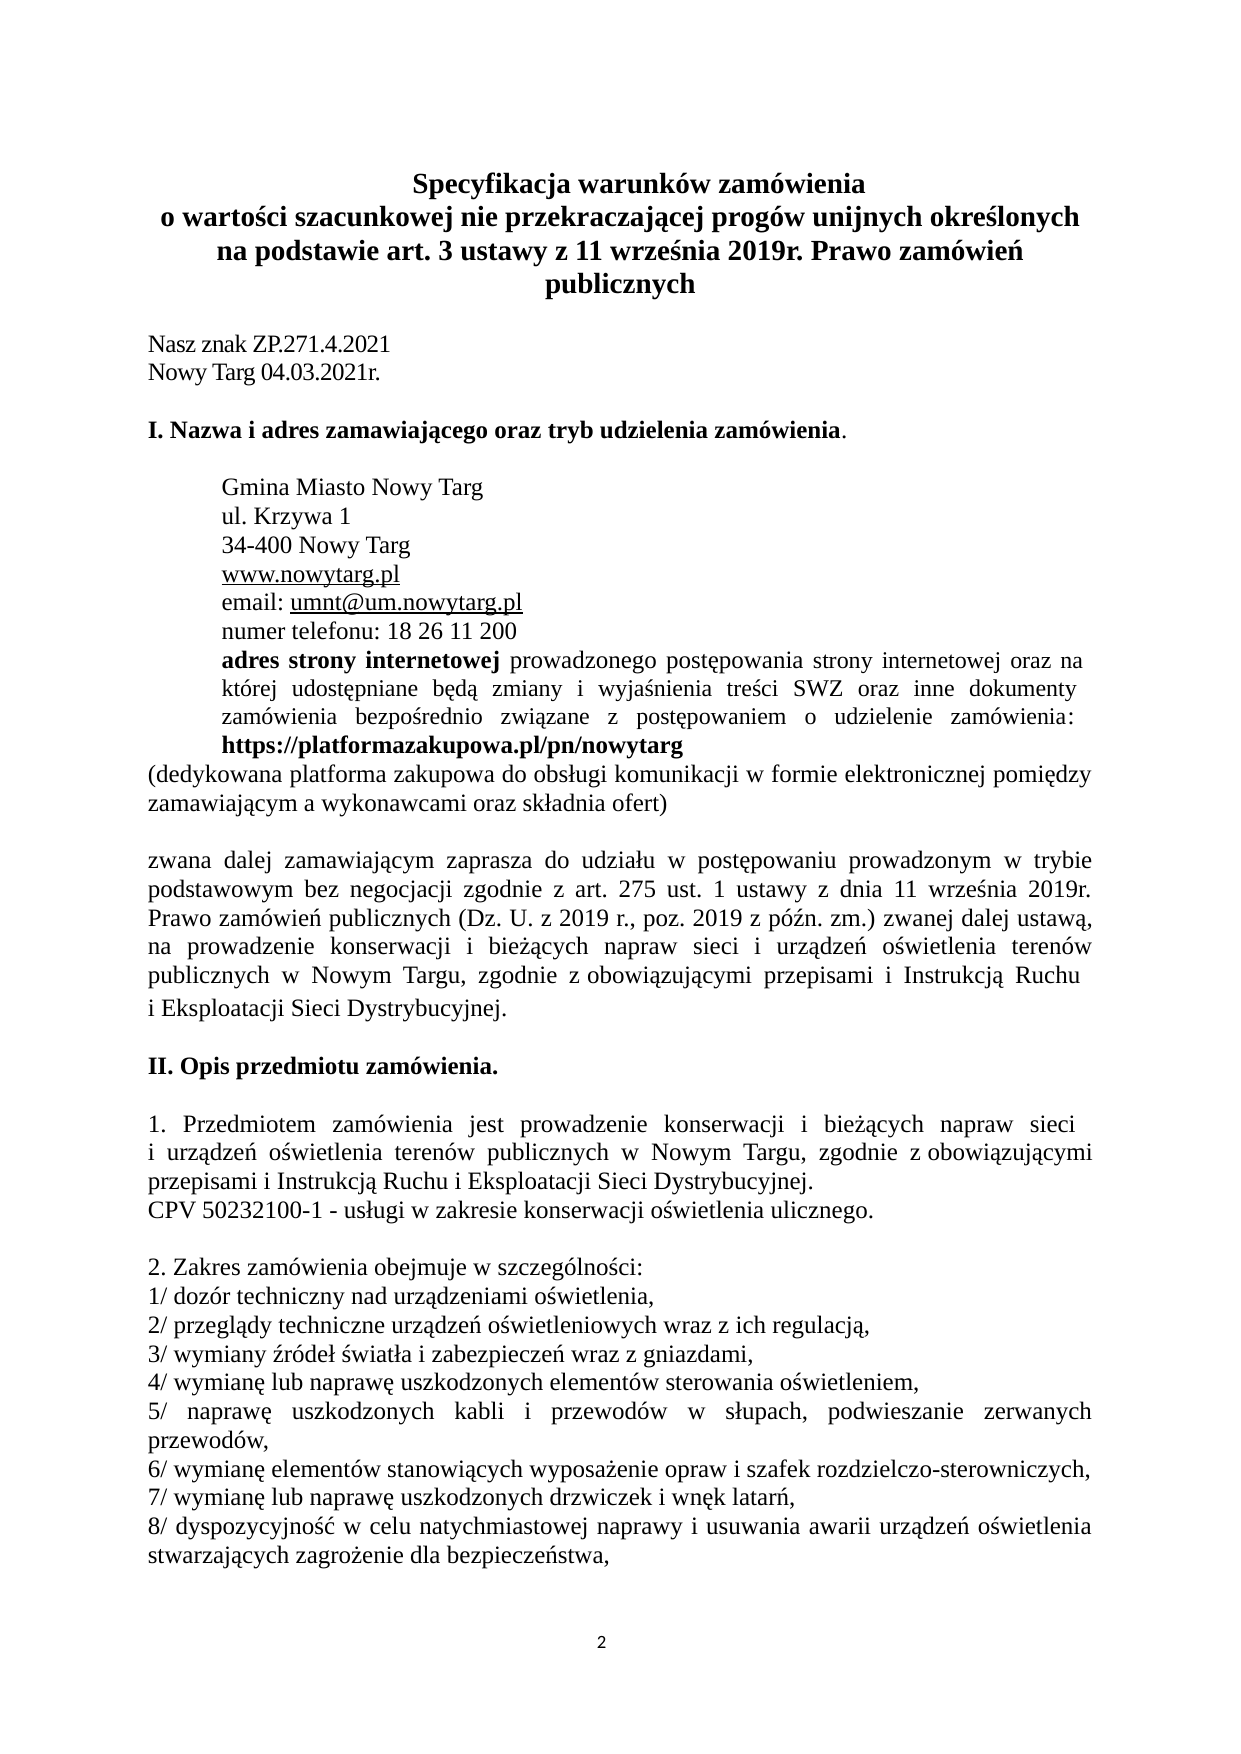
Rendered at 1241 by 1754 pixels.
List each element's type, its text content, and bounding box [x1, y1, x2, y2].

text I. Nazwa i adres zamawiającego oraz tryb udzielenia zamówienia. [148, 415, 1093, 444]
text numer telefonu: 18 26 11 200 [148, 616, 1093, 645]
text email: umnt@um.nowytarg.pl [148, 587, 1093, 616]
text 34-400 Nowy Targ [148, 530, 1093, 559]
list 5/ naprawę uszkodzonych kabli i przewodów w słupach, podwieszanie zerwanych przewodów, [148, 1396, 1093, 1454]
list 3/ wymiany źródeł światła i zabezpieczeń wraz z gniazdami, [148, 1339, 1093, 1367]
list 4/ wymianę lub naprawę uszkodzonych elementów sterowania oświetleniem, [148, 1367, 1093, 1396]
text Specyfikacja warunków zamówienia [185, 166, 1093, 199]
text zwana dalej zamawiającym zaprasza do udziału w postępowaniu prowadzonym w trybie podstawowym bez negocjacji zgodnie z art. 275 ust. 1 ustawy z dnia 11 września 2019r. Prawo zamówień publicznych (Dz. U. z 2019 r., poz. 2019 z późn. zm.) zwanej dalej ustawą, na prowadzenie konserwacji i bieżących napraw sieci i urządzeń oświetlenia terenów publicznych w Nowym Targu, zgodnie z obowiązującymi przepisami i Instrukcją Ruchu i Eksploatacji Sieci Dystrybucyjnej. [148, 845, 1093, 1022]
text 2. Zakres zamówienia obejmuje w szczególności: [148, 1252, 1093, 1281]
text 1/ dozór techniczny nad urządzeniami oświetlenia, [148, 1281, 1093, 1310]
text Nowy Targ 04.03.2021r. [148, 357, 1093, 386]
text o wartości szacunkowej nie przekraczającej progów unijnych określonych na podstawie art. 3 ustawy z 11 września 2019r. Prawo zamówień publicznych [148, 199, 1093, 300]
text 1. Przedmiotem zamówienia jest prowadzenie konserwacji i bieżących napraw sieci i urządzeń oświetlenia terenów publicznych w Nowym Targu, zgodnie z obowiązującymi przepisami i Instrukcją Ruchu i Eksploatacji Sieci Dystrybucyjnej. [148, 1109, 1093, 1195]
text Gmina Miasto Nowy Targ [221, 472, 1093, 501]
list 7/ wymianę lub naprawę uszkodzonych drzwiczek i wnęk latarń, [148, 1482, 1093, 1511]
text adres strony internetowej prowadzonego postępowania strony internetowej oraz na której udostępniane będą zmiany i wyjaśnienia treści SWZ oraz inne dokumenty zamówienia bezpośrednio związane z postępowaniem o udzielenie zamówienia: https://platformazakupowa.pl/pn/nowytarg [148, 645, 1093, 759]
text (dedykowana platforma zakupowa do obsługi komunikacji w formie elektronicznej pomiędzy zamawiającym a wykonawcami oraz składnia ofert) [148, 759, 1093, 816]
text Nasz znak ZP.271.4.2021 [148, 329, 1093, 357]
list 2/ przeglądy techniczne urządzeń oświetleniowych wraz z ich regulacją, [148, 1310, 1093, 1339]
list 6/ wymianę elementów stanowiących wyposażenie opraw i szafek rozdzielczo-sterowniczych, [148, 1454, 1093, 1482]
text ul. Krzywa 1 [148, 501, 1093, 530]
list 8/ dyspozycyjność w celu natychmiastowej naprawy i usuwania awarii urządzeń oświetlenia stwarzających zagrożenie dla bezpieczeństwa, [148, 1511, 1093, 1569]
text CPV 50232100-1 - usługi w zakresie konserwacji oświetlenia ulicznego. [148, 1195, 1093, 1224]
text II. Opis przedmiotu zamówienia. [148, 1051, 1093, 1080]
text www.nowytarg.pl [148, 559, 1093, 587]
